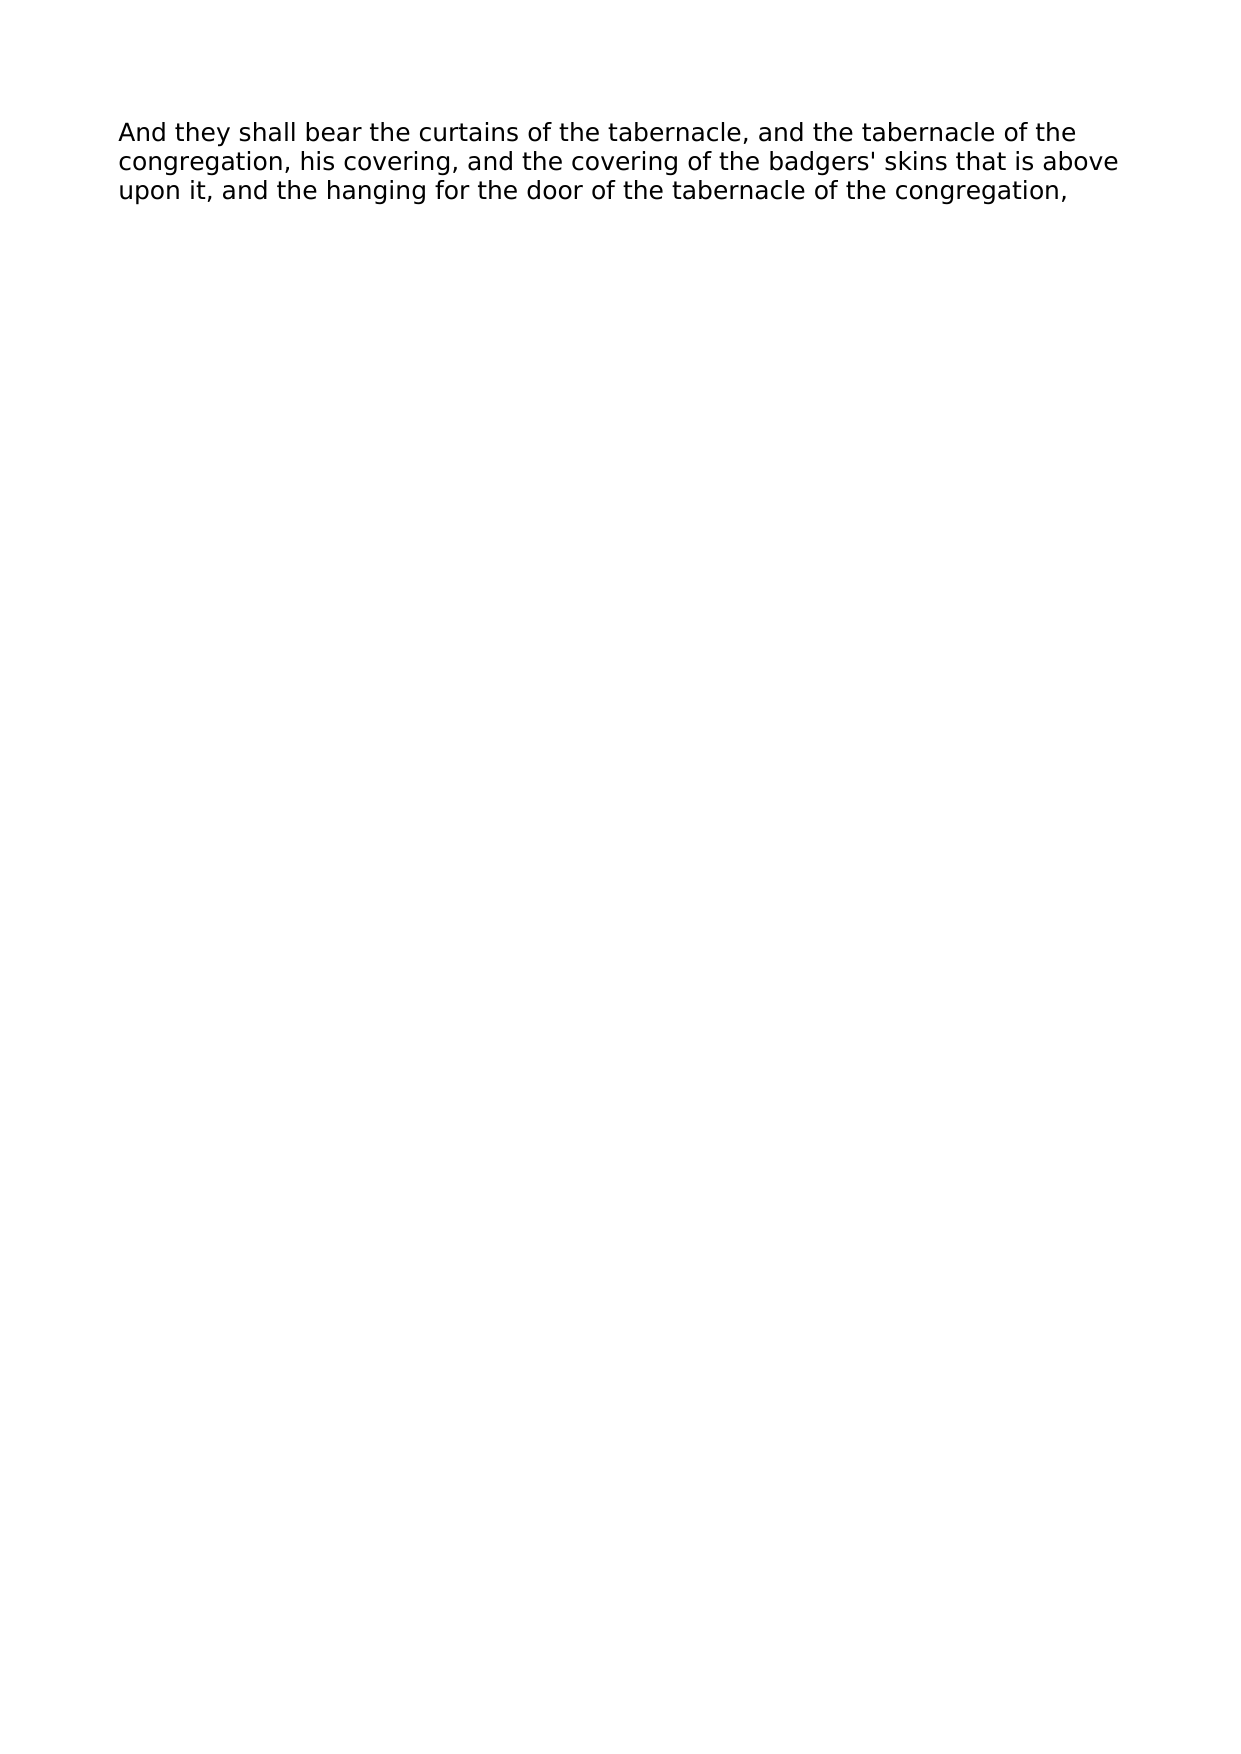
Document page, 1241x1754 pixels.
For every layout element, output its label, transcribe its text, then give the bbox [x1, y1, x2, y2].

text And they shall bear the curtains of the tabernacle, and the tabernacle of the congregation, his covering, and the covering of the badgers' skins that is above upon it, and the hanging for the door of the tabernacle of the congregation, [118, 118, 1122, 206]
